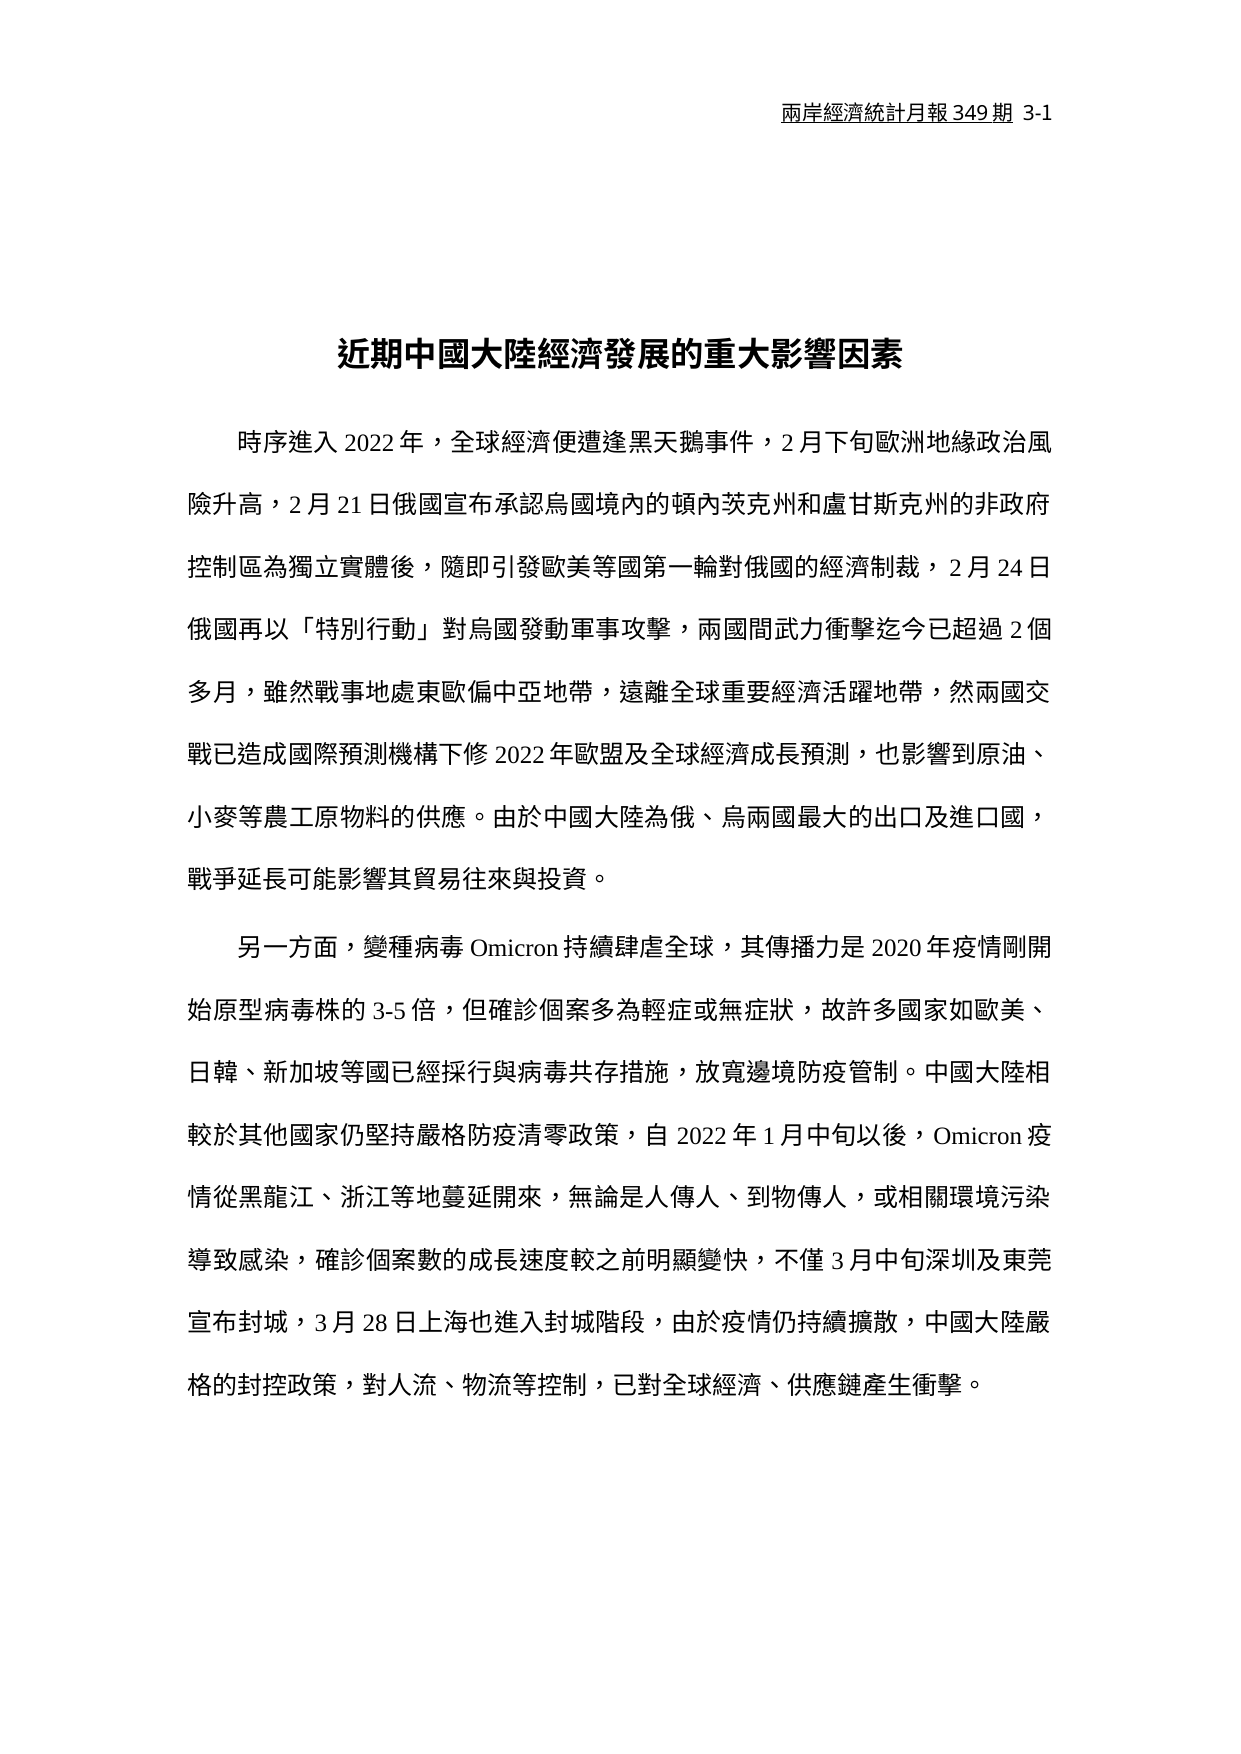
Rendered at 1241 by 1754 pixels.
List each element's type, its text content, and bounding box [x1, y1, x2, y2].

text 近期中國大陸經濟發展的重大影響因素 [187, 333, 1053, 375]
text 時序進入2022年，全球經濟便遭逢黑天鵝事件，2月下旬歐洲地緣政治風險升高，2月21日俄國宣布承認烏國境內的頓內茨克州和盧甘斯克州的非政府控制區為獨立實體後，隨即引發歐美等國第一輪對俄國的經濟制裁，2月24日俄國再以「特別行動」對烏國發動軍事攻擊，兩國間武力衝擊迄今已超過2個多月，雖然戰事地處東歐偏中亞地帶，遠離全球重要經濟活躍地帶，然兩國交戰已造成國際預測機構下修2022年歐盟及全球經濟成長預測，也影響到原油、小麥等農工原物料的供應。由於中國大陸為俄、烏兩國最大的出口及進口國，戰爭延長可能影響其貿易往來與投資。 [187, 399, 1053, 899]
text 另一方面，變種病毒Omicron持續肆虐全球，其傳播力是2020年疫情剛開始原型病毒株的3-5倍，但確診個案多為輕症或無症狀，故許多國家如歐美、日韓、新加坡等國已經採行與病毒共存措施，放寬邊境防疫管制。中國大陸相較於其他國家仍堅持嚴格防疫清零政策，自2022年1月中旬以後，Omicron疫情從黑龍江、浙江等地蔓延開來，無論是人傳人、到物傳人，或相關環境污染導致感染，確診個案數的成長速度較之前明顯變快，不僅3月中旬深圳及東莞宣布封城，3月28日上海也進入封城階段，由於疫情仍持續擴散，中國大陸嚴格的封控政策，對人流、物流等控制，已對全球經濟、供應鏈產生衝擊。 [187, 904, 1053, 1404]
